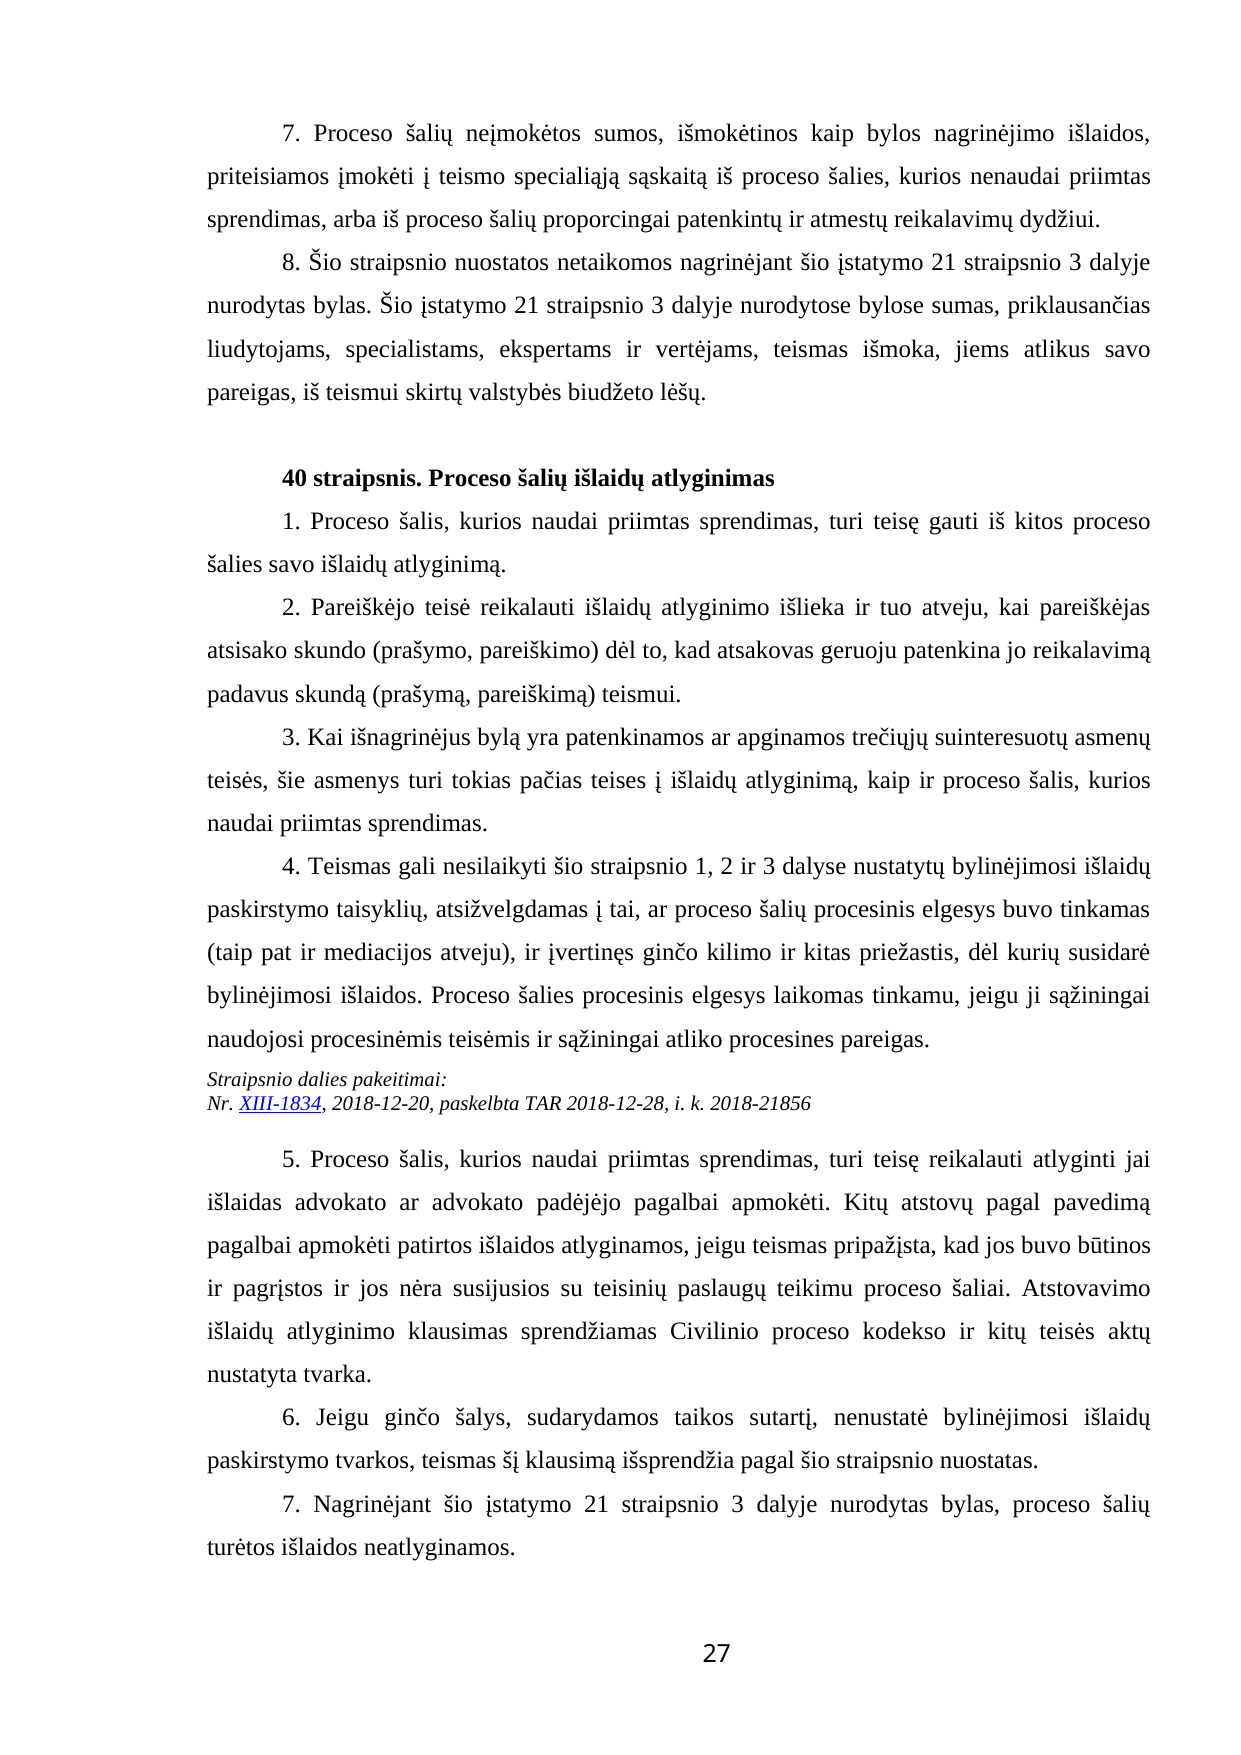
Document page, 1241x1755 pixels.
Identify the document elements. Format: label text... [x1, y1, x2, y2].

text Straipsnio dalies pakeitimai: [207, 1067, 1152, 1091]
text 6. Jeigu ginčo šalys, sudarydamos taikos sutartį, nenustatė bylinėjimosi išlaidų paskirstymo tvarkos, teismas šį klausimą išsprendžia pagal šio straipsnio nuostatas. [207, 1402, 1152, 1474]
text 7. Nagrinėjant šio įstatymo 21 straipsnio 3 dalyje nurodytas bylas, proceso šalių turėtos išlaidos neatlyginamos. [207, 1489, 1152, 1561]
text 8. Šio straipsnio nuostatos netaikomos nagrinėjant šio įstatymo 21 straipsnio 3 dalyje nurodytas bylas. Šio įstatymo 21 straipsnio 3 dalyje nurodytose bylose sumas, priklausančias liudytojams, specialistams, ekspertams ir vertėjams, teismas išmoka, jiems atlikus savo pareigas, iš teismui skirtų valstybės biudžeto lėšų. [207, 247, 1152, 406]
text 1. Proceso šalis, kurios naudai priimtas sprendimas, turi teisę gauti iš kitos proceso šalies savo išlaidų atlyginimą. [207, 506, 1152, 578]
text 4. Teismas gali nesilaikyti šio straipsnio 1, 2 ir 3 dalyse nustatytų bylinėjimosi išlaidų paskirstymo taisyklių, atsižvelgdamas į tai, ar proceso šalių procesinis elgesys buvo tinkamas (taip pat ir mediacijos atveju), ir įvertinęs ginčo kilimo ir kitas priežastis, dėl kurių susidarė bylinėjimosi išlaidos. Proceso šalies procesinis elgesys laikomas tinkamu, jeigu ji sąžiningai naudojosi procesinėmis teisėmis ir sąžiningai atliko procesines pareigas. [207, 851, 1152, 1052]
text 2. Pareiškėjo teisė reikalauti išlaidų atlyginimo išlieka ir tuo atveju, kai pareiškėjas atsisako skundo (prašymo, pareiškimo) dėl to, kad atsakovas geruoju patenkina jo reikalavimą padavus skundą (prašymą, pareiškimą) teismui. [207, 592, 1152, 707]
text Nr. XIII-1834, 2018-12-20, paskelbta TAR 2018-12-28, i. k. 2018-21856 [207, 1091, 1152, 1115]
text 7. Proceso šalių neįmokėtos sumos, išmokėtinos kaip bylos nagrinėjimo išlaidos, priteisiamos įmokėti į teismo specialiąją sąskaitą iš proceso šalies, kurios nenaudai priimtas sprendimas, arba iš proceso šalių proporcingai patenkintų ir atmestų reikalavimų dydžiui. [207, 118, 1152, 233]
text 5. Proceso šalis, kurios naudai priimtas sprendimas, turi teisę reikalauti atlyginti jai išlaidas advokato ar advokato padėjėjo pagalbai apmokėti. Kitų atstovų pagal pavedimą pagalbai apmokėti patirtos išlaidos atlyginamos, jeigu teismas pripažįsta, kad jos buvo būtinos ir pagrįstos ir jos nėra susijusios su teisinių paslaugų teikimu proceso šaliai. Atstovavimo išlaidų atlyginimo klausimas sprendžiamas Civilinio proceso kodekso ir kitų teisės aktų nustatyta tvarka. [207, 1144, 1152, 1388]
text 3. Kai išnagrinėjus bylą yra patenkinamos ar apginamos trečiųjų suinteresuotų asmenų teisės, šie asmenys turi tokias pačias teises į išlaidų atlyginimą, kaip ir proceso šalis, kurios naudai priimtas sprendimas. [207, 722, 1152, 837]
text 40 straipsnis. Proceso šalių išlaidų atlyginimas [207, 463, 1152, 492]
